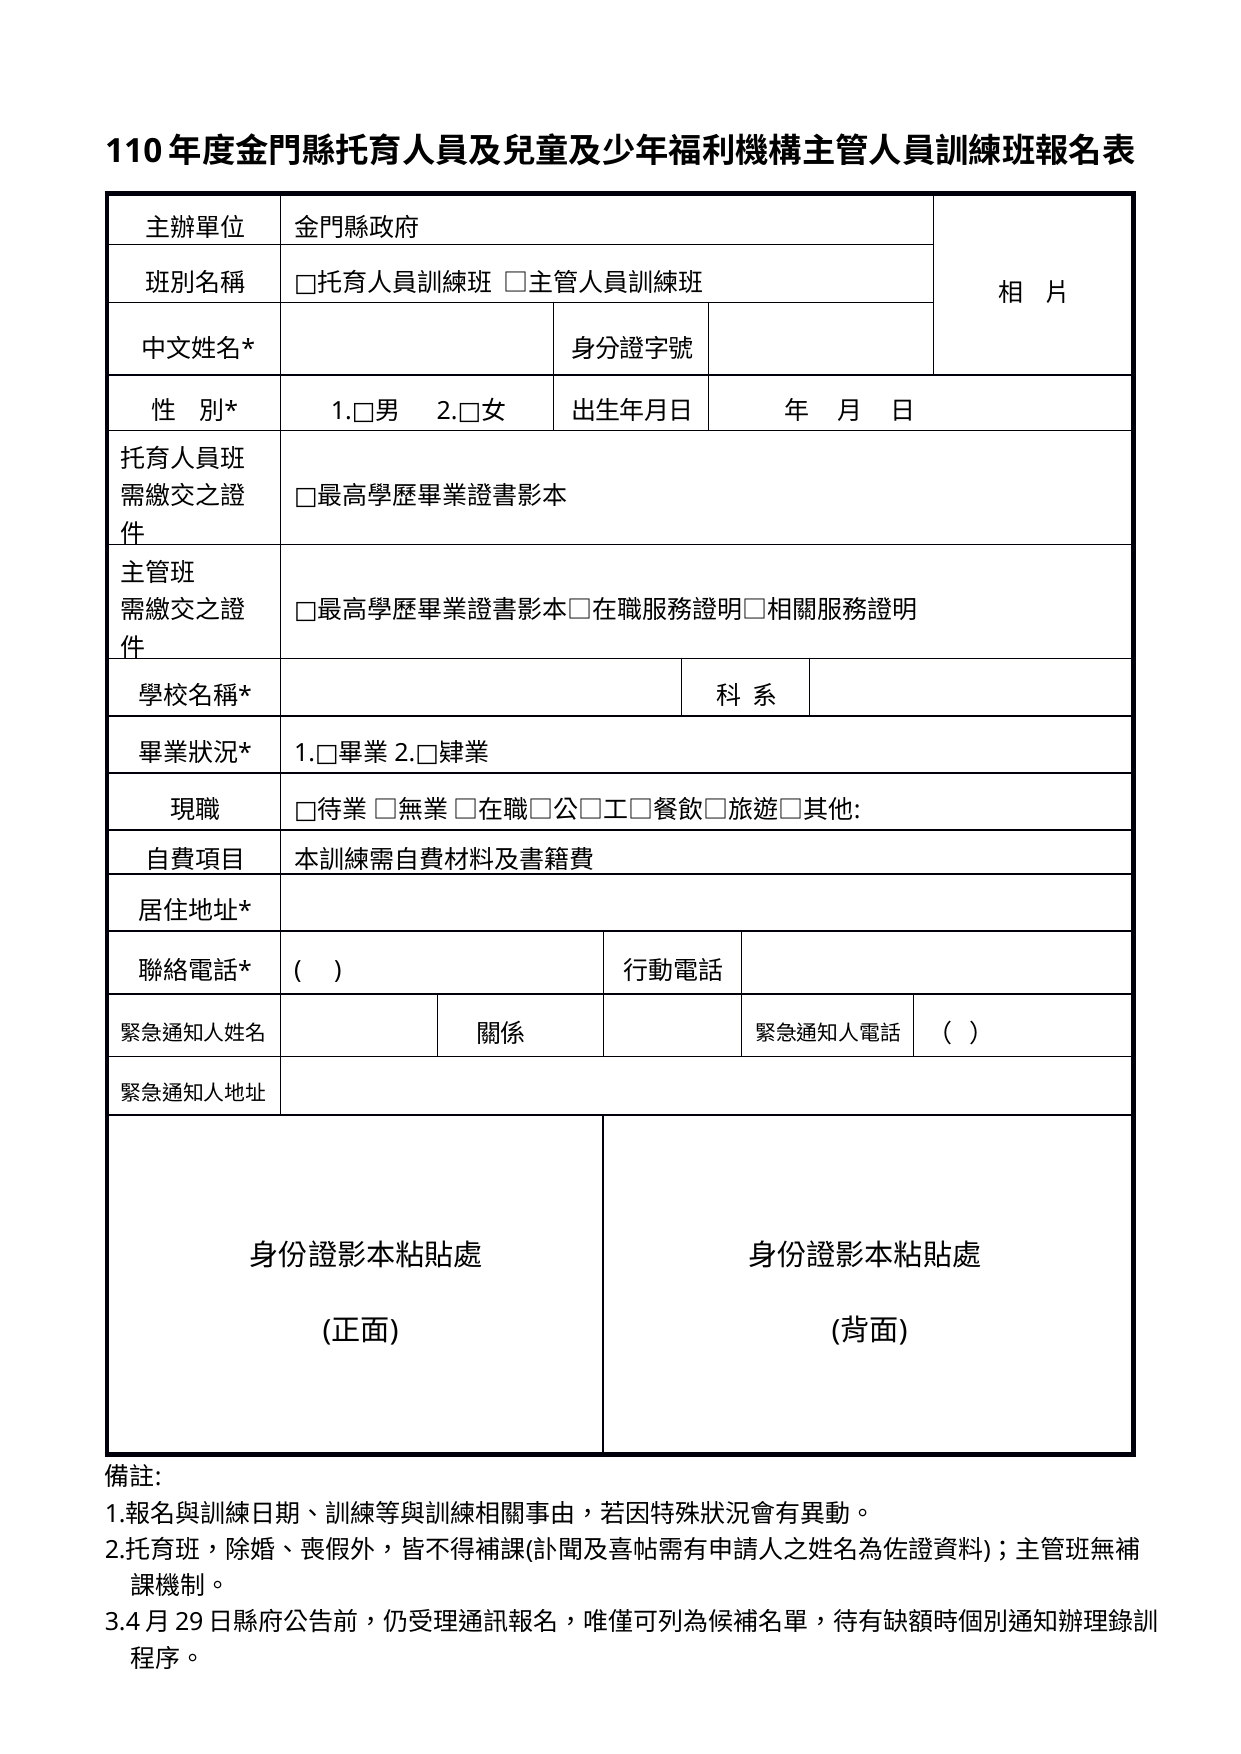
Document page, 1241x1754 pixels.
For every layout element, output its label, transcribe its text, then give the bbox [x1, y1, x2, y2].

table_cell 托育人員班需繳交之證件 [109, 431, 280, 544]
table_cell □待業 □無業 □在職□公□工□餐飲□旅遊□其他: [281, 774, 1131, 829]
table_cell 緊急通知人姓名 [109, 995, 280, 1056]
table_cell [281, 875, 1131, 930]
table_cell [281, 303, 553, 374]
table_cell 身分證字號 [554, 303, 708, 374]
table_cell 畢業狀況* [109, 717, 280, 772]
text 3.4月29日縣府公告前，仍受理通訊報名，唯僅可列為候補名單，待有缺額時個別通知辦理錄訓程序。 [104, 1602, 1165, 1674]
table_cell [281, 1057, 1131, 1114]
table_cell 性 別* [109, 376, 280, 429]
table_cell ( ) [281, 932, 603, 993]
table_cell [742, 932, 1131, 993]
table_cell 主管班 需繳交之證件 [109, 545, 280, 658]
text 備註: [104, 1457, 1165, 1493]
table_cell 緊急通知人地址 [109, 1057, 280, 1114]
table_cell 學校名稱* [109, 659, 280, 715]
table_cell 身份證影本粘貼處 (正面) [109, 1116, 602, 1452]
table_cell 年 月 日 [709, 376, 1131, 429]
table_cell 1.□男 2.□女 [281, 376, 553, 429]
text 1.報名與訓練日期、訓練等與訓練相關事由，若因特殊狀況會有異動。 [104, 1493, 1165, 1529]
table_cell □最高學歷畢業證書影本□在職服務證明□相關服務證明 [281, 545, 1131, 658]
table_cell 中文姓名* [109, 303, 280, 374]
text 110年度金門縣托育人員及兒童及少年福利機構主管人員訓練班報名表 [75, 123, 1165, 172]
table_cell 居住地址* [109, 875, 280, 930]
table_cell 緊急通知人電話 [742, 995, 913, 1056]
table_cell （ ） [914, 995, 1131, 1056]
table_cell 本訓練需自費材料及書籍費 [281, 831, 1131, 873]
text 2.托育班，除婚、喪假外，皆不得補課(訃聞及喜帖需有申請人之姓名為佐證資料)；主管班無補課機制。 [104, 1529, 1165, 1602]
table_cell 1.□畢業 2.□肄業 [281, 717, 1131, 772]
table_cell 身份證影本粘貼處 (背面) [604, 1116, 1131, 1452]
table_cell □最高學歷畢業證書影本 [281, 431, 1131, 544]
table_cell [604, 995, 741, 1056]
table_cell 出生年月日 [554, 376, 708, 429]
table_cell 班別名稱 [109, 245, 280, 302]
table_cell [709, 303, 933, 374]
table_cell 現職 [109, 774, 280, 829]
table_cell 聯絡電話* [109, 932, 280, 993]
table_cell [281, 995, 437, 1056]
table_cell 自費項目 [109, 831, 280, 873]
table_cell 關係 [438, 995, 603, 1056]
table_cell 行動電話 [604, 932, 741, 993]
table_cell [281, 659, 681, 715]
table_header 金門縣政府 [281, 196, 933, 243]
table_header 相 片 [934, 196, 1131, 374]
table_cell □托育人員訓練班 □主管人員訓練班 [281, 245, 933, 302]
table_cell 科 系 [682, 659, 809, 715]
table_header 主辦單位 [109, 196, 280, 243]
table_cell [810, 659, 1131, 715]
